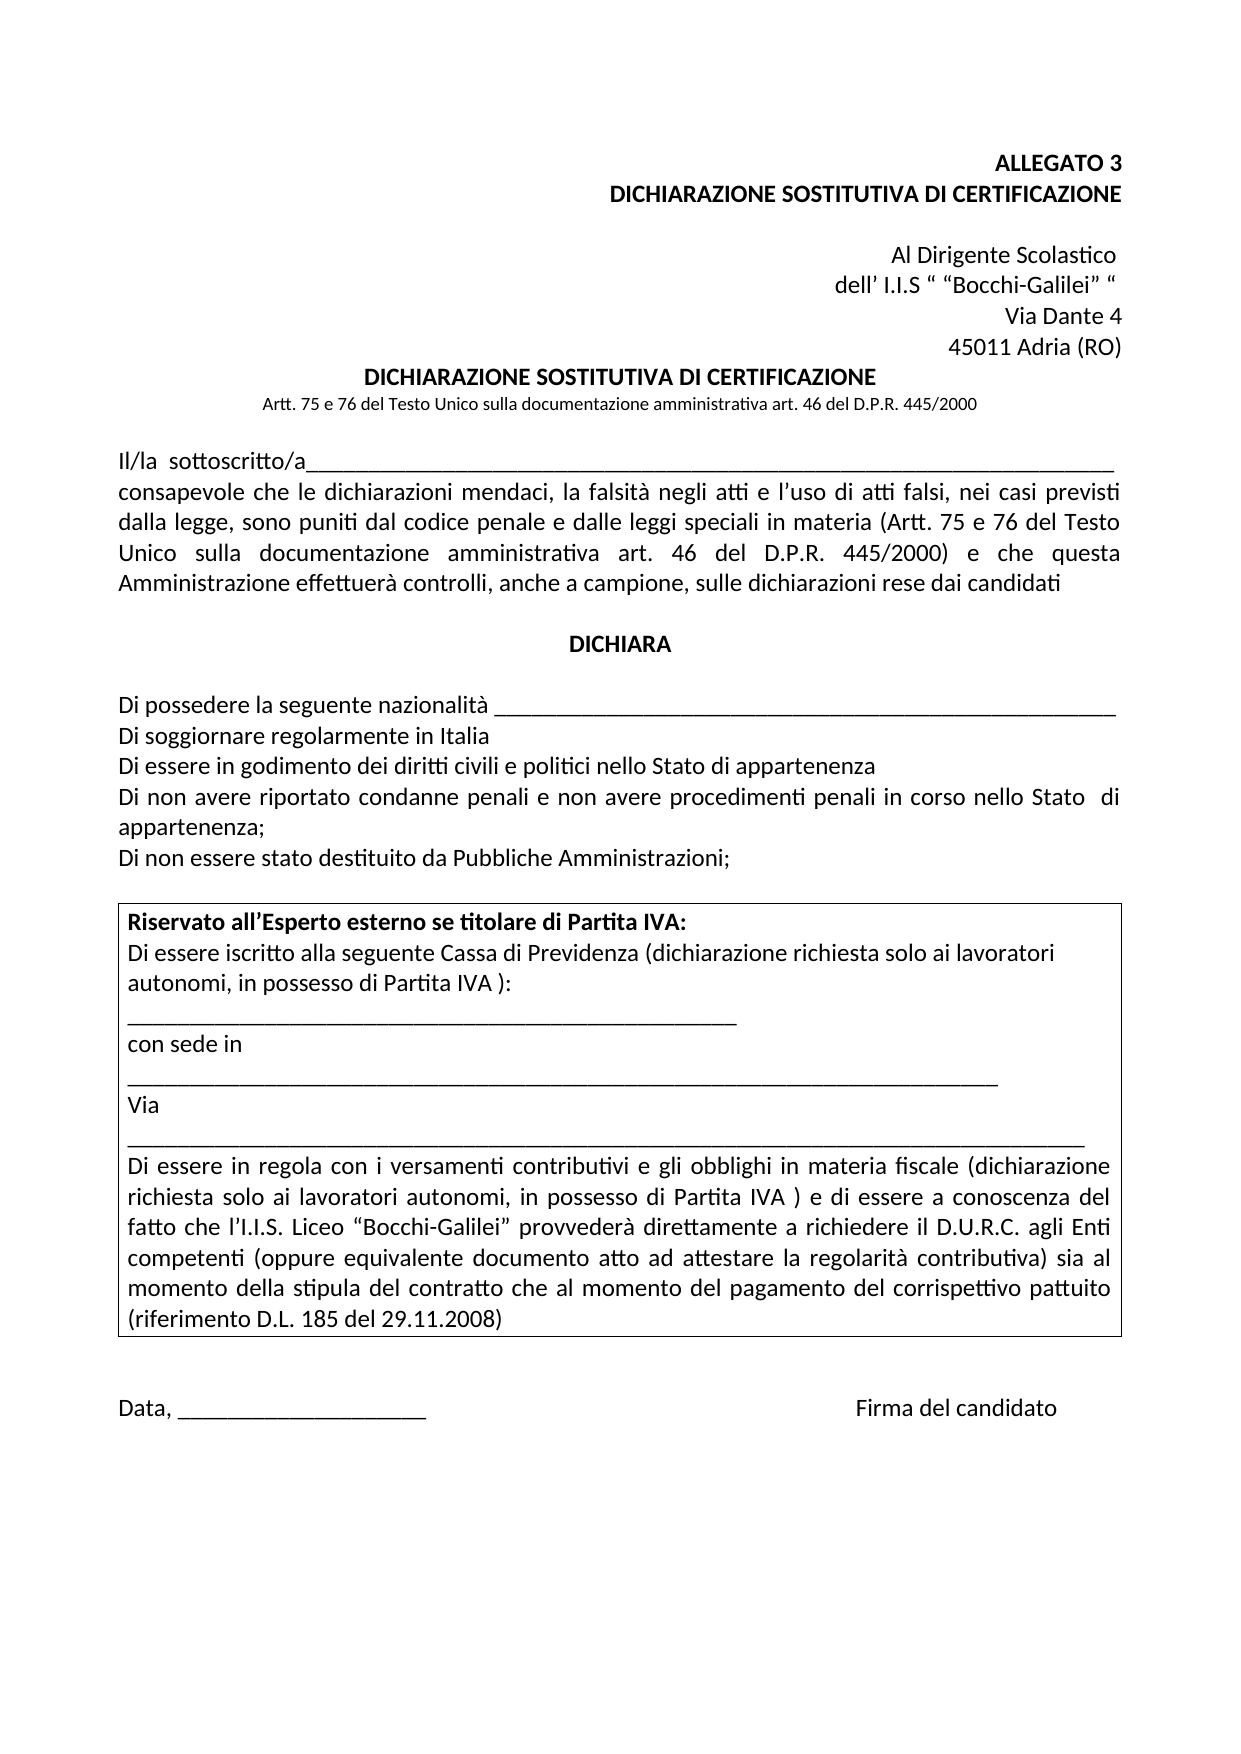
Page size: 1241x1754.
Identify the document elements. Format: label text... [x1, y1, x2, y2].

text Via Dante 4 [118, 300, 1122, 331]
text Artt. 75 e 76 del Testo Unico sulla documentazione amministrativa art. 46 del D.P.R. 445/2000 [118, 392, 1122, 415]
text Di soggiornare regolarmente in Italia [118, 720, 1122, 750]
text Riservato all’Esperto esterno se titolare di Partita IVA: [119, 904, 1121, 933]
text 45011 Adria (RO) [118, 331, 1122, 361]
text Di essere iscritto alla seguente Cassa di Previdenza (dichiarazione richiesta solo ai lavoratori autonomi, in possesso di Partita IVA ): _________________________________________________ [119, 933, 1121, 1025]
text DICHIARAZIONE SOSTITUTIVA DI CERTIFICAZIONE [118, 361, 1122, 392]
text ALLEGATO 3 [118, 148, 1122, 178]
text dell’ I.I.S “ “Bocchi-Galilei” “ [118, 270, 1122, 300]
text consapevole che le dichiarazioni mendaci, la falsità negli atti e l’uso di atti falsi, nei casi previsti dalla legge, sono puniti dal codice penale e dalle leggi speciali in materia (Artt. 75 e 76 del Testo Unico sulla documentazione amministrativa art. 46 del D.P.R. 445/2000) e che questa Amministrazione effettuerà controlli, anche a campione, sulle dichiarazioni rese dai candidati [118, 476, 1122, 598]
text Data, ____________________ Firma del candidato [118, 1392, 1122, 1423]
text Di non avere riportato condanne penali e non avere procedimenti penali in corso nello Stato di appartenenza; [118, 781, 1122, 842]
text Di essere in godimento dei diritti civili e politici nello Stato di appartenenza [118, 750, 1122, 781]
text Di essere in regola con i versamenti contributivi e gli obblighi in materia fiscale (dichiarazione richiesta solo ai lavoratori autonomi, in possesso di Partita IVA ) e di essere a conoscenza del fatto che l’I.I.S. Liceo “Bocchi-Galilei” provvederà direttamente a richiedere il D.U.R.C. agli Enti competenti (oppure equivalente documento atto ad attestare la regolarità contributiva) sia al momento della stipula del contratto che al momento del pagamento del corrispettivo pattuito (riferimento D.L. 185 del 29.11.2008) [119, 1147, 1121, 1336]
text Al Dirigente Scolastico [118, 239, 1122, 270]
text Di non essere stato destituito da Pubbliche Amministrazioni; [118, 842, 1122, 872]
text Di possedere la seguente nazionalità __________________________________________________ [118, 689, 1122, 720]
text con sede in ______________________________________________________________________ [119, 1025, 1121, 1086]
text Il/la sottoscritto/a_________________________________________________________________ [118, 445, 1122, 476]
text DICHIARAZIONE SOSTITUTIVA DI CERTIFICAZIONE [118, 178, 1122, 209]
text Via _____________________________________________________________________________ [119, 1086, 1121, 1147]
text DICHIARA [118, 628, 1122, 659]
